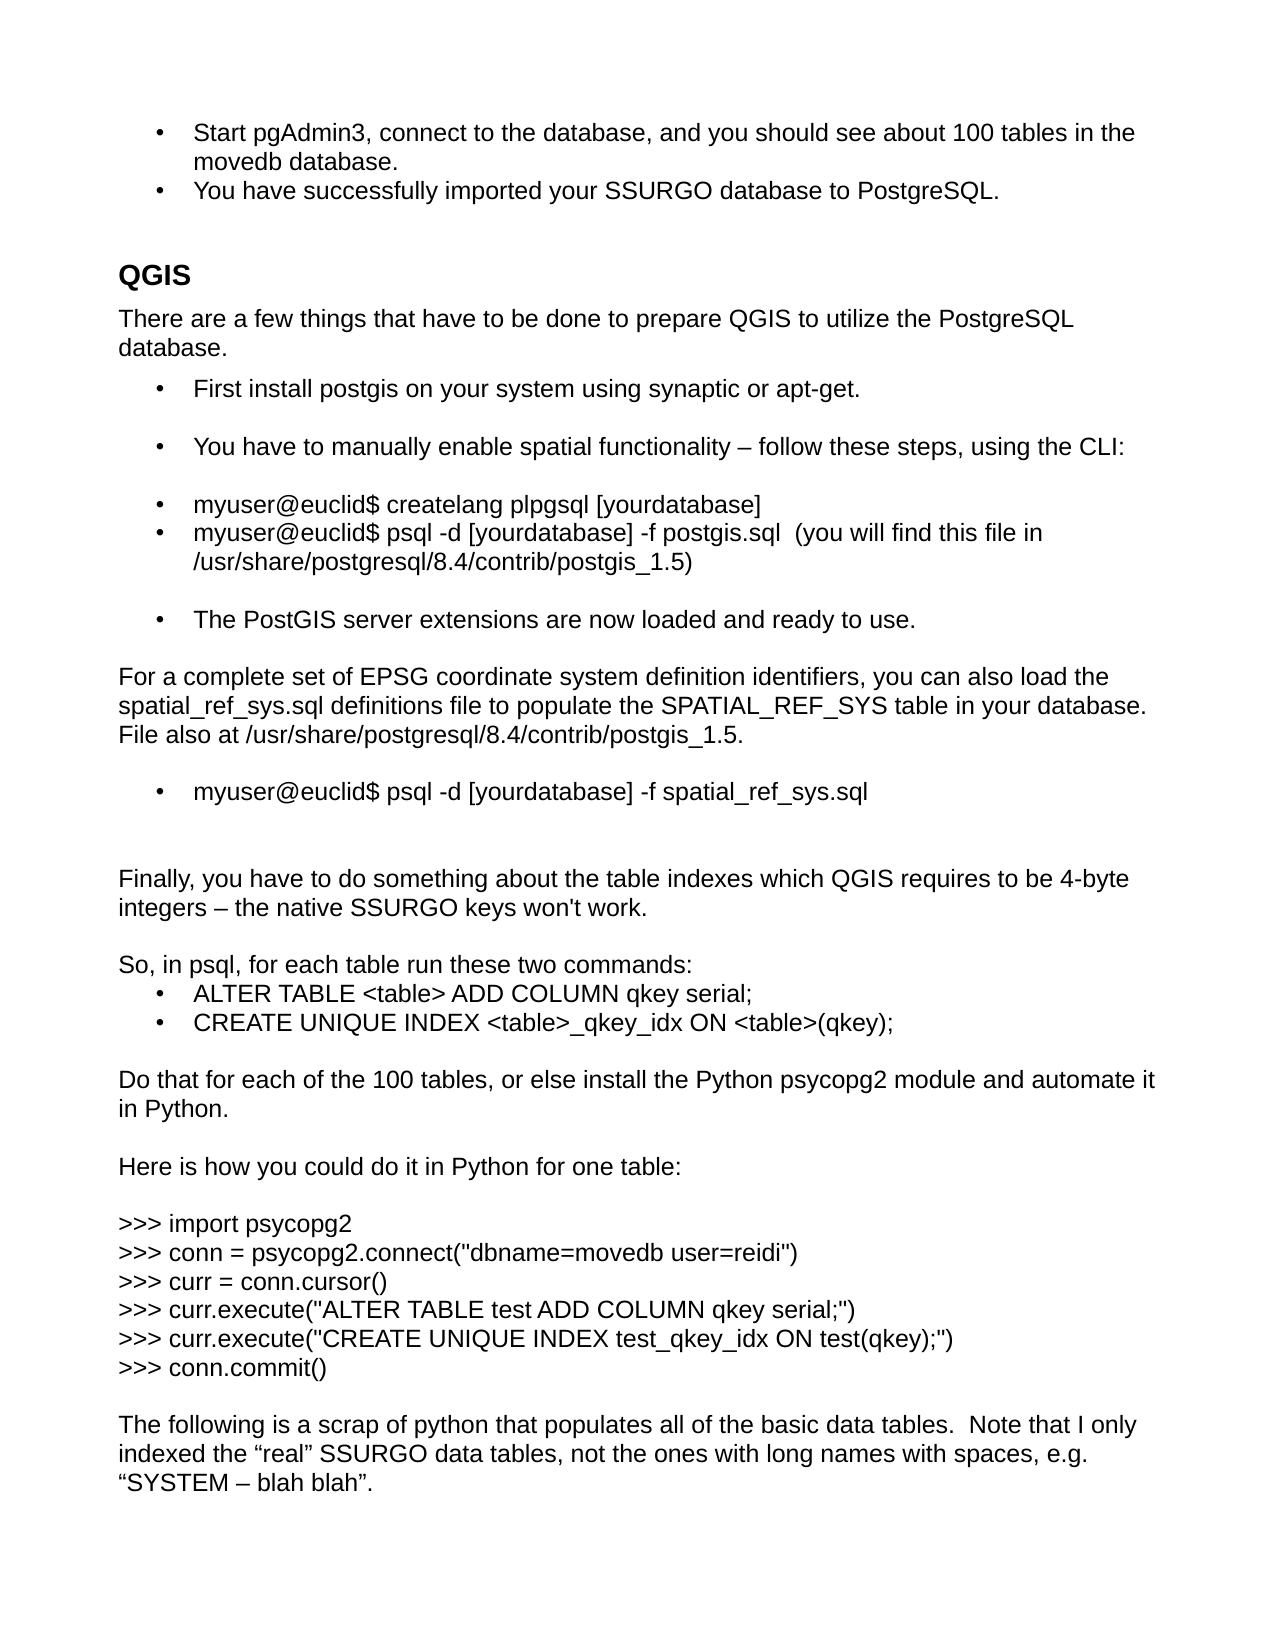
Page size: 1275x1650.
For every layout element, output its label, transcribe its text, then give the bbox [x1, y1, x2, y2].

list CREATE UNIQUE INDEX <table>_qkey_idx ON <table>(qkey); [156, 1008, 1157, 1036]
text >>> curr.execute("CREATE UNIQUE INDEX test_qkey_idx ON test(qkey);") [118, 1324, 1157, 1353]
text >>> curr.execute("ALTER TABLE test ADD COLUMN qkey serial;") [118, 1295, 1157, 1324]
list Start pgAdmin3, connect to the database, and you should see about 100 tables in the movedb database. [156, 118, 1157, 176]
list The PostGIS server extensions are now loaded and ready to use. [156, 605, 1157, 634]
text >>> conn = psycopg2.connect("dbname=movedb user=reidi") [118, 1238, 1157, 1266]
text So, in psql, for each table run these two commands: [118, 950, 1157, 979]
list myuser@euclid$ createlang plpgsql [yourdatabase] [156, 489, 1157, 518]
subtitle QGIS [118, 258, 1157, 292]
text >>> curr = conn.cursor() [118, 1266, 1157, 1295]
list ALTER TABLE <table> ADD COLUMN qkey serial; [156, 979, 1157, 1008]
text >>> conn.commit() [118, 1353, 1157, 1381]
list myuser@euclid$ psql -d [yourdatabase] -f postgis.sql (you will find this file in /usr/share/postgresql/8.4/contrib/postgis_1.5) [156, 518, 1157, 576]
text Finally, you have to do something about the table indexes which QGIS requires to be 4-byte integers – the native SSURGO keys won't work. [118, 864, 1157, 921]
list You have to manually enable spatial functionality – follow these steps, using the CLI: [156, 432, 1157, 489]
text Here is how you could do it in Python for one table: [118, 1151, 1157, 1180]
text There are a few things that have to be done to prepare QGIS to utilize the PostgreSQL database. [118, 304, 1157, 362]
text For a complete set of EPSG coordinate system definition identifiers, you can also load the spatial_ref_sys.sql definitions file to populate the SPATIAL_REF_SYS table in your database. File also at /usr/share/postgresql/8.4/contrib/postgis_1.5. [118, 662, 1157, 749]
list First install postgis on your system using synaptic or apt-get. [156, 374, 1157, 403]
text The following is a scrap of python that populates all of the basic data tables. Note that I only indexed the “real” SSURGO data tables, not the ones with long names with spaces, e.g. “SYSTEM – blah blah”. [118, 1410, 1157, 1496]
text Do that for each of the 100 tables, or else install the Python psycopg2 module and automate it in Python. [118, 1065, 1157, 1123]
list myuser@euclid$ psql -d [yourdatabase] -f spatial_ref_sys.sql [156, 777, 1157, 806]
text >>> import psycopg2 [118, 1209, 1157, 1238]
list You have successfully imported your SSURGO database to PostgreSQL. [156, 176, 1157, 204]
